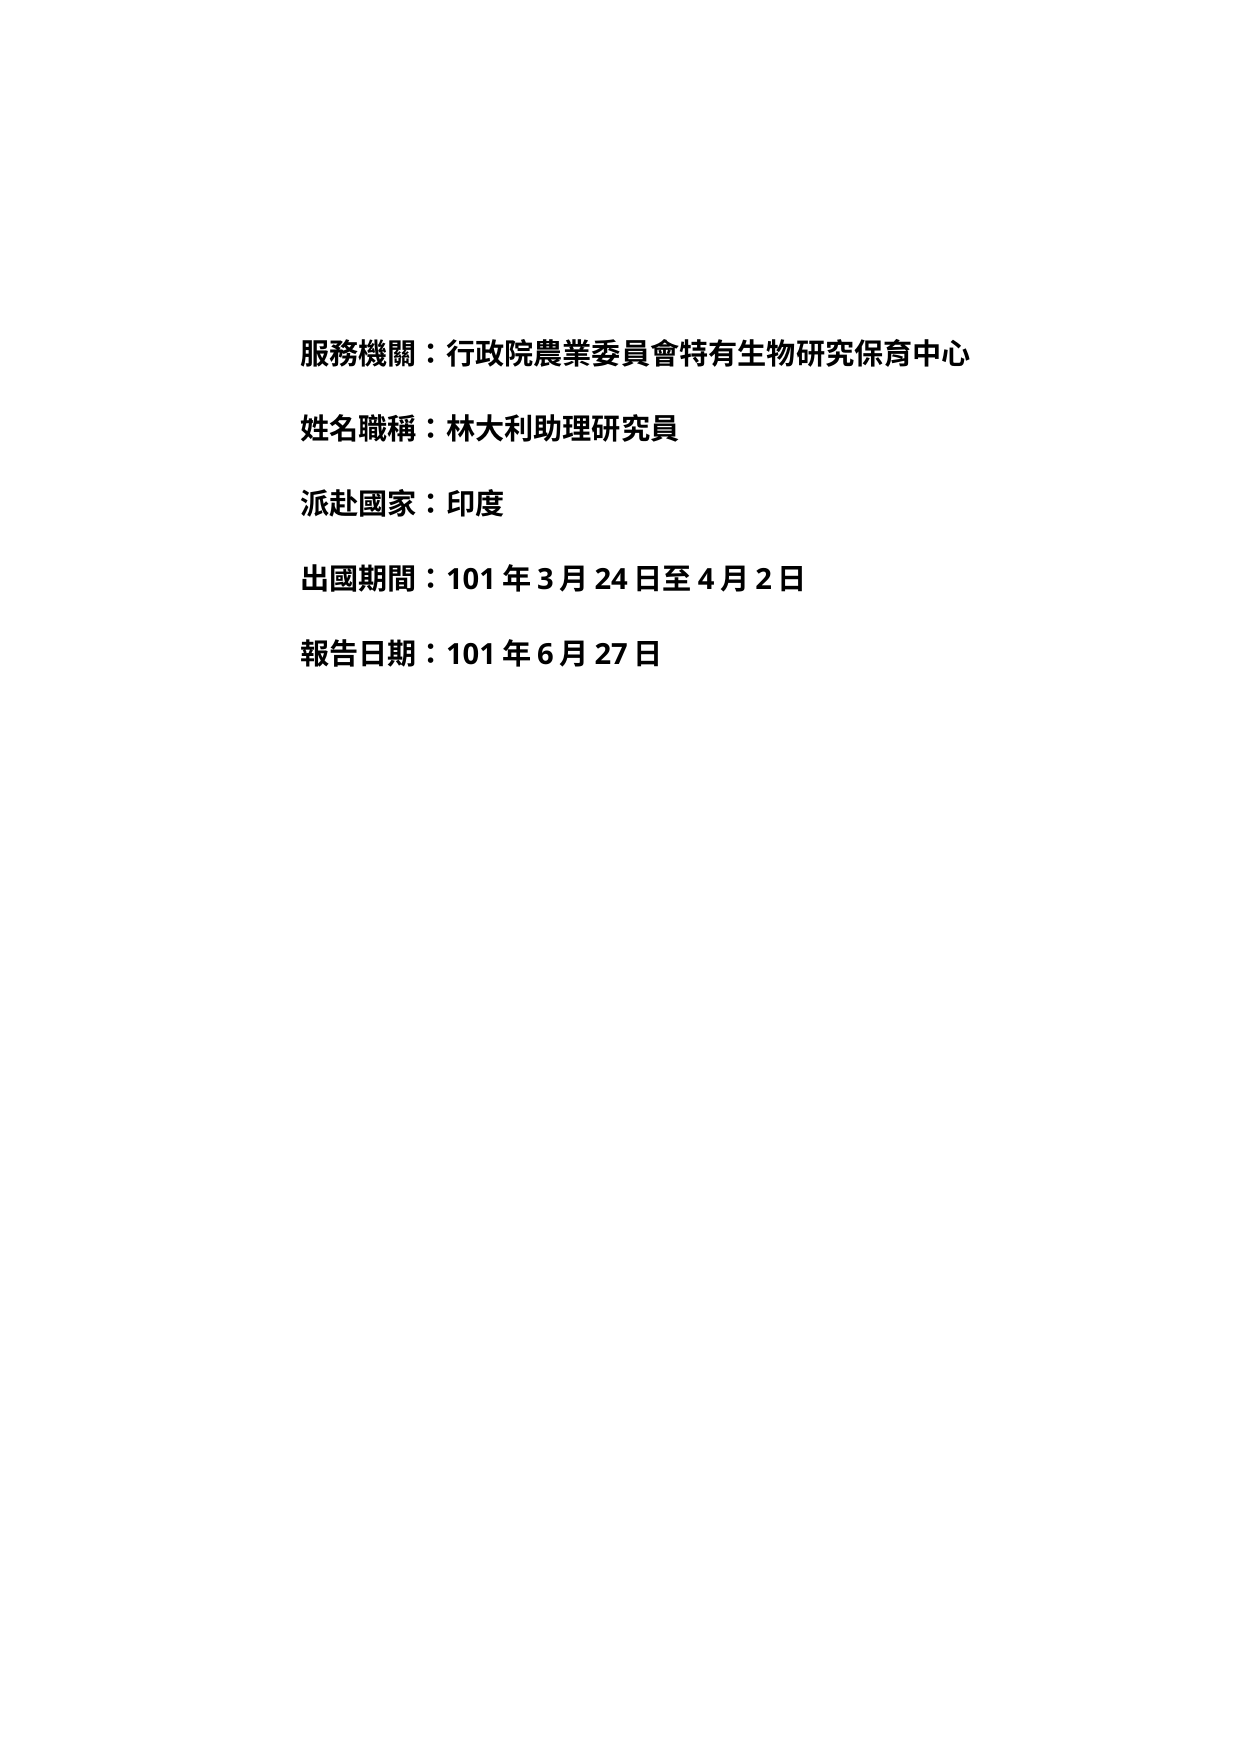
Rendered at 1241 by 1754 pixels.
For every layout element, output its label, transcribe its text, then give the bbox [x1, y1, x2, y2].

text 報告日期：101年6月27日 [300, 614, 1053, 689]
text 出國期間：101年3月24日至4月2日 [300, 539, 1053, 614]
text 姓名職稱：林大利助理研究員 [300, 389, 1053, 464]
text 派赴國家：印度 [300, 464, 1053, 539]
text 服務機關：行政院農業委員會特有生物研究保育中心 [300, 314, 1053, 389]
